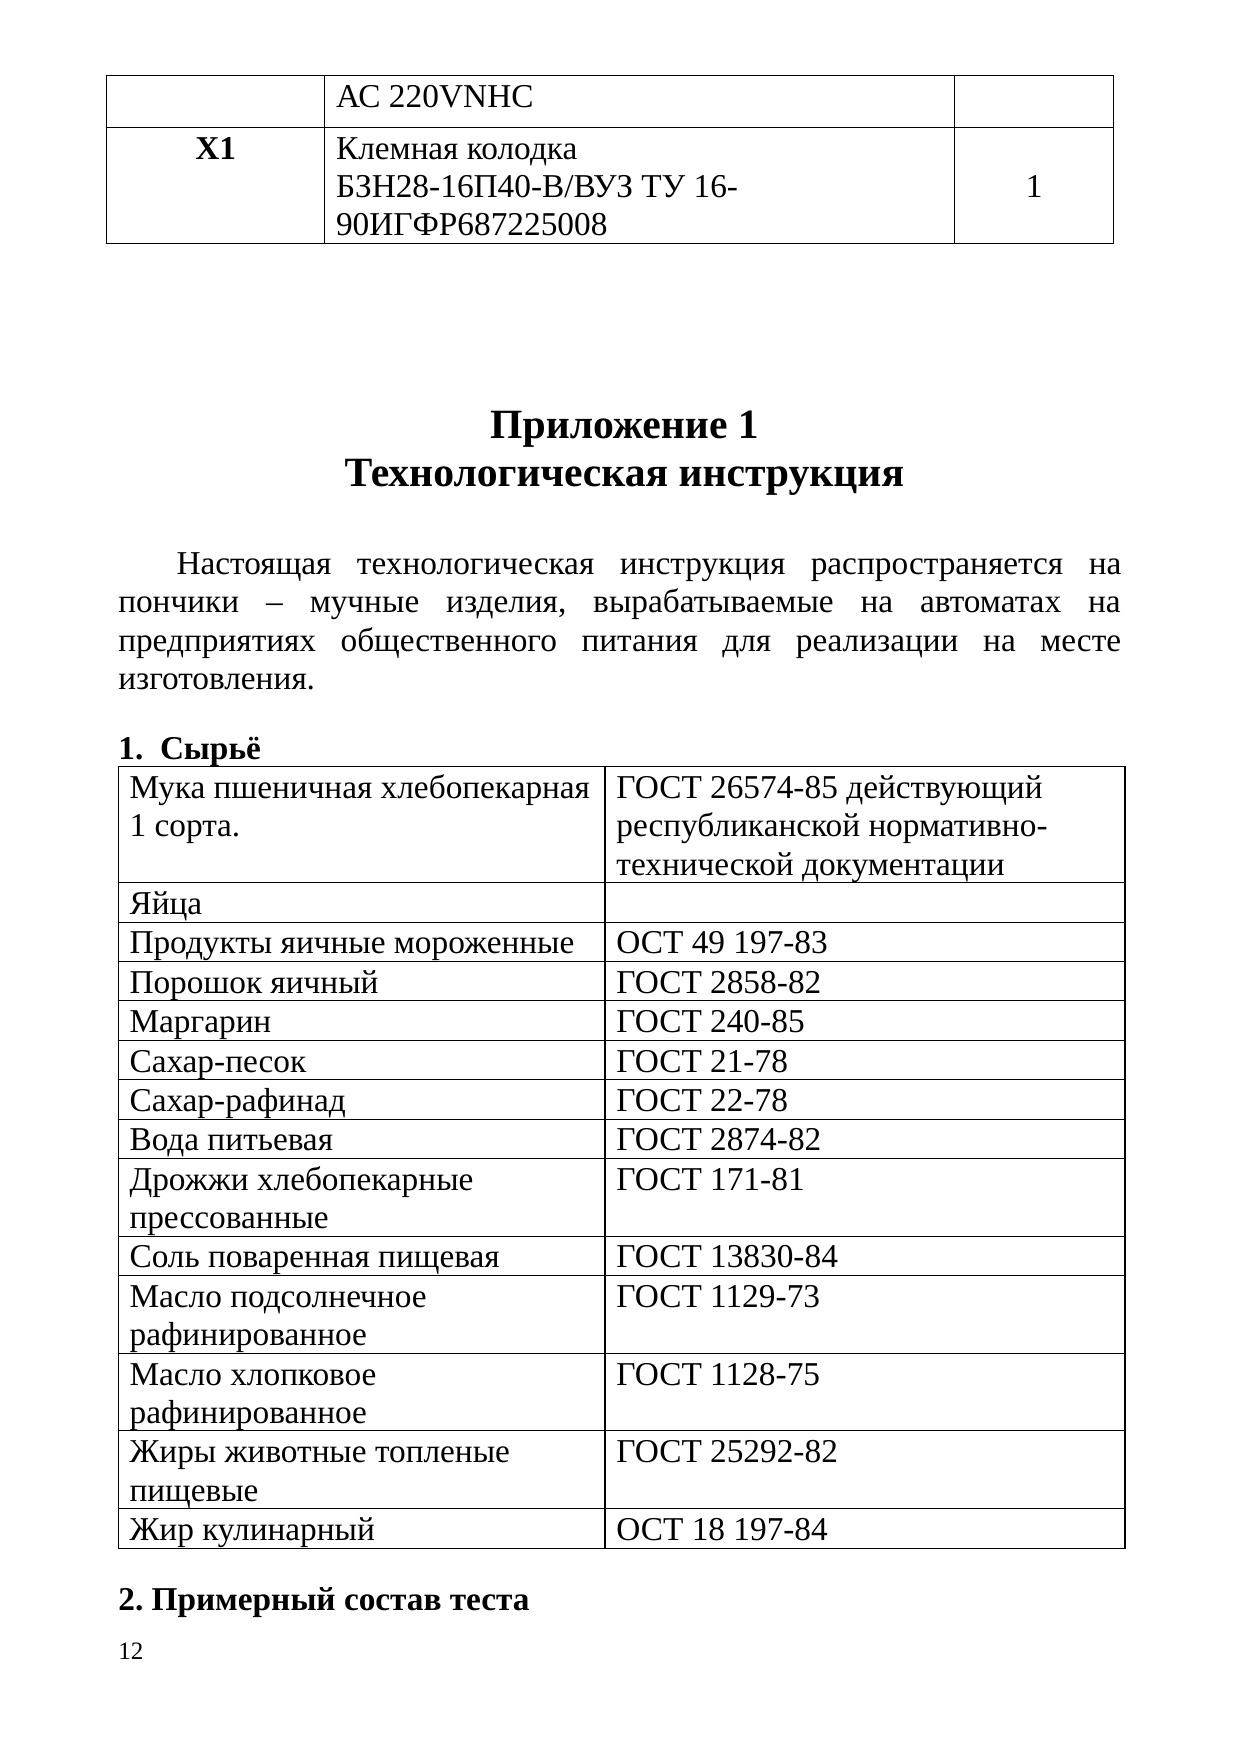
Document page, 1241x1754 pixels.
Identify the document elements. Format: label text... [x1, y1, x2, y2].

table_cell Сахар-рафинад [119, 1080, 604, 1118]
table_cell ОСТ 49 197-83 [606, 923, 1124, 961]
table_header ГОСТ 26574-85 действующий республиканской нормативно-технической документации [606, 767, 1124, 882]
table_cell АС 220VNHC [325, 76, 954, 127]
table_cell ГОСТ 240-85 [606, 1001, 1124, 1040]
table_cell Жир кулинарный [119, 1509, 604, 1547]
table_cell Сахар-песок [119, 1041, 604, 1079]
text 2. Примерный состав теста [118, 1580, 1122, 1618]
table_cell Яйца [119, 883, 604, 922]
table_cell ГОСТ 22-78 [606, 1080, 1124, 1118]
table_cell [955, 76, 1113, 127]
table_header Мука пшеничная хлебопекарная 1 сорта. [119, 767, 604, 882]
table_cell ГОСТ 1129-73 [606, 1276, 1124, 1353]
table_cell Вода питьевая [119, 1120, 604, 1158]
text Приложение 1 [126, 400, 1122, 448]
table_cell ГОСТ 2858-82 [606, 962, 1124, 1000]
text 1. Сырьё [118, 728, 1122, 766]
table_cell [107, 76, 324, 127]
table_cell ГОСТ 13830-84 [606, 1237, 1124, 1275]
text Технологическая инструкция [126, 448, 1122, 496]
table_cell Маргарин [119, 1001, 604, 1040]
table_cell 1 [955, 128, 1113, 243]
table_cell ОСТ 18 197-84 [606, 1509, 1124, 1547]
text Настоящая технологическая инструкция распространяется на пончики – мучные изделия, вырабатываемые на автоматах на предприятиях общественного питания для реализации на месте изготовления. [118, 543, 1122, 697]
table_cell Клемная колодка БЗН28-16П40-В/ВУЗ ТУ 16-90ИГФР687225008 [325, 128, 954, 243]
table_cell ГОСТ 171-81 [606, 1159, 1124, 1236]
table_cell Масло подсолнечное рафинированное [119, 1276, 604, 1353]
table_cell ГОСТ 21-78 [606, 1041, 1124, 1079]
table_cell Порошок яичный [119, 962, 604, 1000]
table_cell Х1 [107, 128, 324, 243]
table_cell ГОСТ 2874-82 [606, 1120, 1124, 1158]
table_cell ГОСТ 25292-82 [606, 1431, 1124, 1508]
table_cell [606, 883, 1124, 922]
table_cell Продукты яичные мороженные [119, 923, 604, 961]
table_cell Дрожжи хлебопекарные прессованные [119, 1159, 604, 1236]
table_cell Масло хлопковое рафинированное [119, 1354, 604, 1430]
table_cell ГОСТ 1128-75 [606, 1354, 1124, 1430]
table_cell Жиры животные топленые пищевые [119, 1431, 604, 1508]
table_cell Соль поваренная пищевая [119, 1237, 604, 1275]
